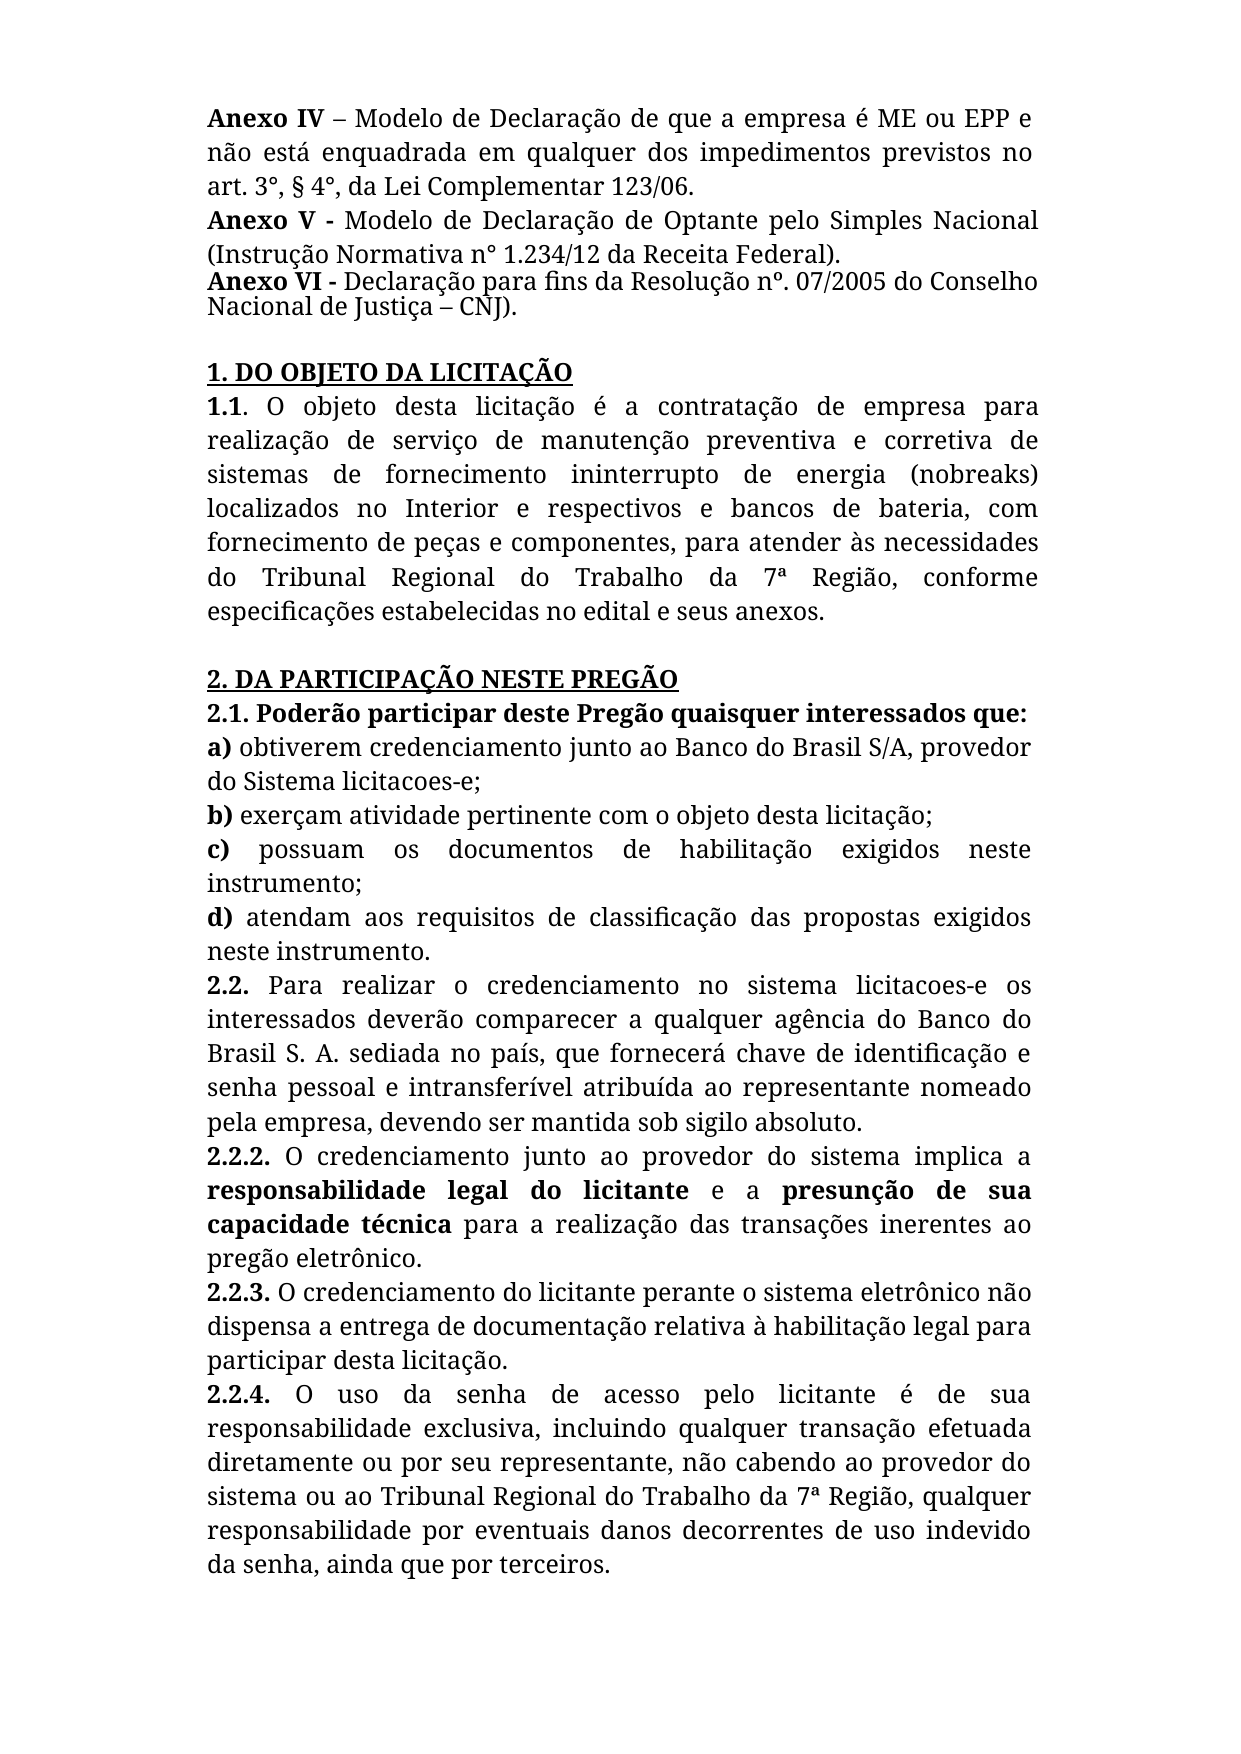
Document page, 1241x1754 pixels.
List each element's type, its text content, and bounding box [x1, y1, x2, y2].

text 2.2.2. O credenciamento junto ao provedor do sistema implica a responsabilidade legal do licitante e a presunção de sua capacidade técnica para a realização das transações inerentes ao pregão eletrônico. [207, 1138, 1032, 1274]
subtitle 1. DO OBJETO DA LICITAÇÃO [207, 355, 1039, 389]
text 2.1. Poderão participar deste Pregão quaisquer interessados que: [207, 695, 1043, 729]
text 2. DA PARTICIPAÇÃO NESTE PREGÃO [207, 661, 1039, 695]
text Anexo V - Modelo de Declaração de Optante pelo Simples Nacional (Instrução Normativa n° 1.234/12 da Receita Federal). [207, 203, 1039, 271]
text a) obtiverem credenciamento junto ao Banco do Brasil S/A, provedor do Sistema licitacoes-e; [207, 729, 1032, 798]
text 2.2.4. O uso da senha de acesso pelo licitante é de sua responsabilidade exclusiva, incluindo qualquer transação efetuada diretamente ou por seu representante, não cabendo ao provedor do sistema ou ao Tribunal Regional do Trabalho da 7ª Região, qualquer responsabilidade por eventuais danos decorrentes de uso indevido da senha, ainda que por terceiros. [207, 1377, 1032, 1581]
text c) possuam os documentos de habilitação exigidos neste instrumento; [207, 832, 1032, 900]
text Anexo IV – Modelo de Declaração de que a empresa é ME ou EPP e não está enquadrada em qualquer dos impedimentos previstos no art. 3°, § 4°, da Lei Complementar 123/06. [207, 100, 1033, 203]
text 2.2.3. O credenciamento do licitante perante o sistema eletrônico não dispensa a entrega de documentação relativa à habilitação legal para participar desta licitação. [207, 1274, 1032, 1377]
text 1.1. O objeto desta licitação é a contratação de empresa para realização de serviço de manutenção preventiva e corretiva de sistemas de fornecimento ininterrupto de energia (nobreaks) localizados no Interior e respectivos e bancos de bateria, com fornecimento de peças e componentes, para atender às necessidades do Tribunal Regional do Trabalho da 7ª Região, conforme especificações estabelecidas no edital e seus anexos. [207, 389, 1039, 627]
text b) exerçam atividade pertinente com o objeto desta licitação; [207, 798, 1032, 832]
text 2.2. Para realizar o credenciamento no sistema licitacoes-e os interessados deverão comparecer a qualquer agência do Banco do Brasil S. A. sediada no país, que fornecerá chave de identificação e senha pessoal e intransferível atribuída ao representante nomeado pela empresa, devendo ser mantida sob sigilo absoluto. [207, 968, 1032, 1138]
text Anexo VI - Declaração para fins da Resolução nº. 07/2005 do Conselho Nacional de Justiça – CNJ). [207, 271, 1039, 321]
text d) atendam aos requisitos de classificação das propostas exigidos neste instrumento. [207, 900, 1032, 968]
